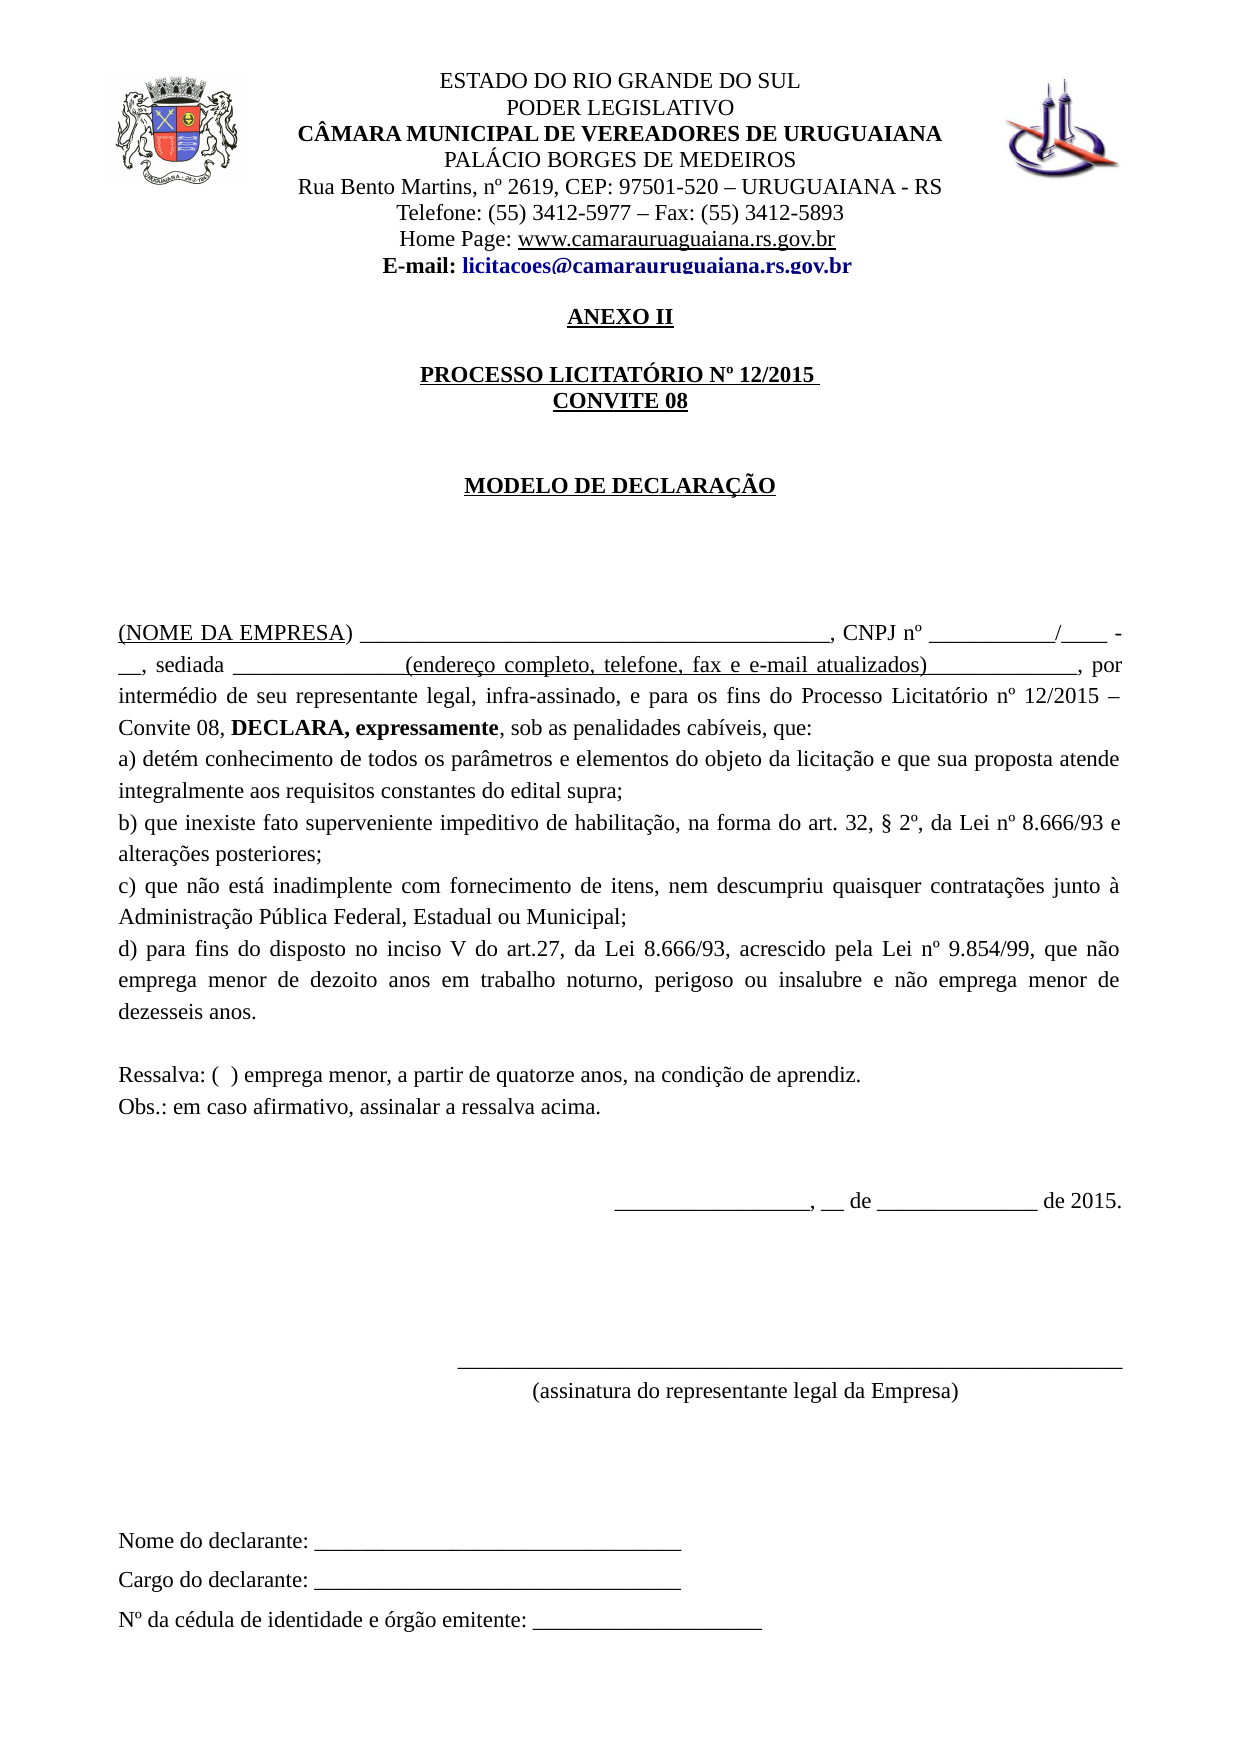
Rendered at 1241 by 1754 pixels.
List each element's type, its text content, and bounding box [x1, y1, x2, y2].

text Cargo do declarante: ________________________________ [118, 1566, 1122, 1593]
subtitle MODELO DE DECLARAÇÃO [118, 472, 1122, 498]
picture [110, 72, 246, 187]
text Nº da cédula de identidade e órgão emitente: ____________________ [118, 1606, 1122, 1632]
text b) que inexiste fato superveniente impeditivo de habilitação, na forma do art. 32, § 2º, da Lei nº 8.666/93 e alterações posteriores; [118, 809, 1122, 867]
text PROCESSO LICITATÓRIO Nº 12/2015 [118, 361, 1122, 388]
text CONVITE 08 [118, 388, 1122, 414]
text a) detém conhecimento de todos os parâmetros e elementos do objeto da licitação e que sua proposta atende integralmente aos requisitos constantes do edital supra; [118, 746, 1122, 803]
text Nome do declarante: ________________________________ [118, 1527, 1122, 1553]
subtitle ANEXO II [118, 303, 1122, 330]
text Obs.: em caso afirmativo, assinalar a ressalva acima. [118, 1093, 1122, 1119]
text _________________, __ de ______________ de 2015. [118, 1187, 1122, 1214]
text __________________________________________________________ [118, 1345, 1122, 1372]
text d) para fins do disposto no inciso V do art.27, da Lei 8.666/93, acrescido pela Lei nº 9.854/99, que não emprega menor de dezoito anos em trabalho noturno, perigoso ou insalubre e não emprega menor de dezesseis anos. [118, 935, 1122, 1024]
text Ressalva: ( ) emprega menor, a partir de quatorze anos, na condição de aprendiz. [118, 1061, 1122, 1087]
text c) que não está inadimplente com fornecimento de itens, nem descumpriu quaisquer contratações junto à Administração Pública Federal, Estadual ou Municipal; [118, 872, 1122, 930]
text (assinatura do representante legal da Empresa) [118, 1377, 1122, 1403]
text (NOME DA EMPRESA) _________________________________________, CNPJ nº ___________/____ - __, sediada _______________(endereço completo, telefone, fax e e-mail atualizados)_____________, por intermédio de seu representante legal, infra-assinado, e para os fins do Processo Licitatório nº 12/2015 – Convite 08, DECLARA, expressamente, sob as penalidades cabíveis, que: [118, 619, 1122, 740]
